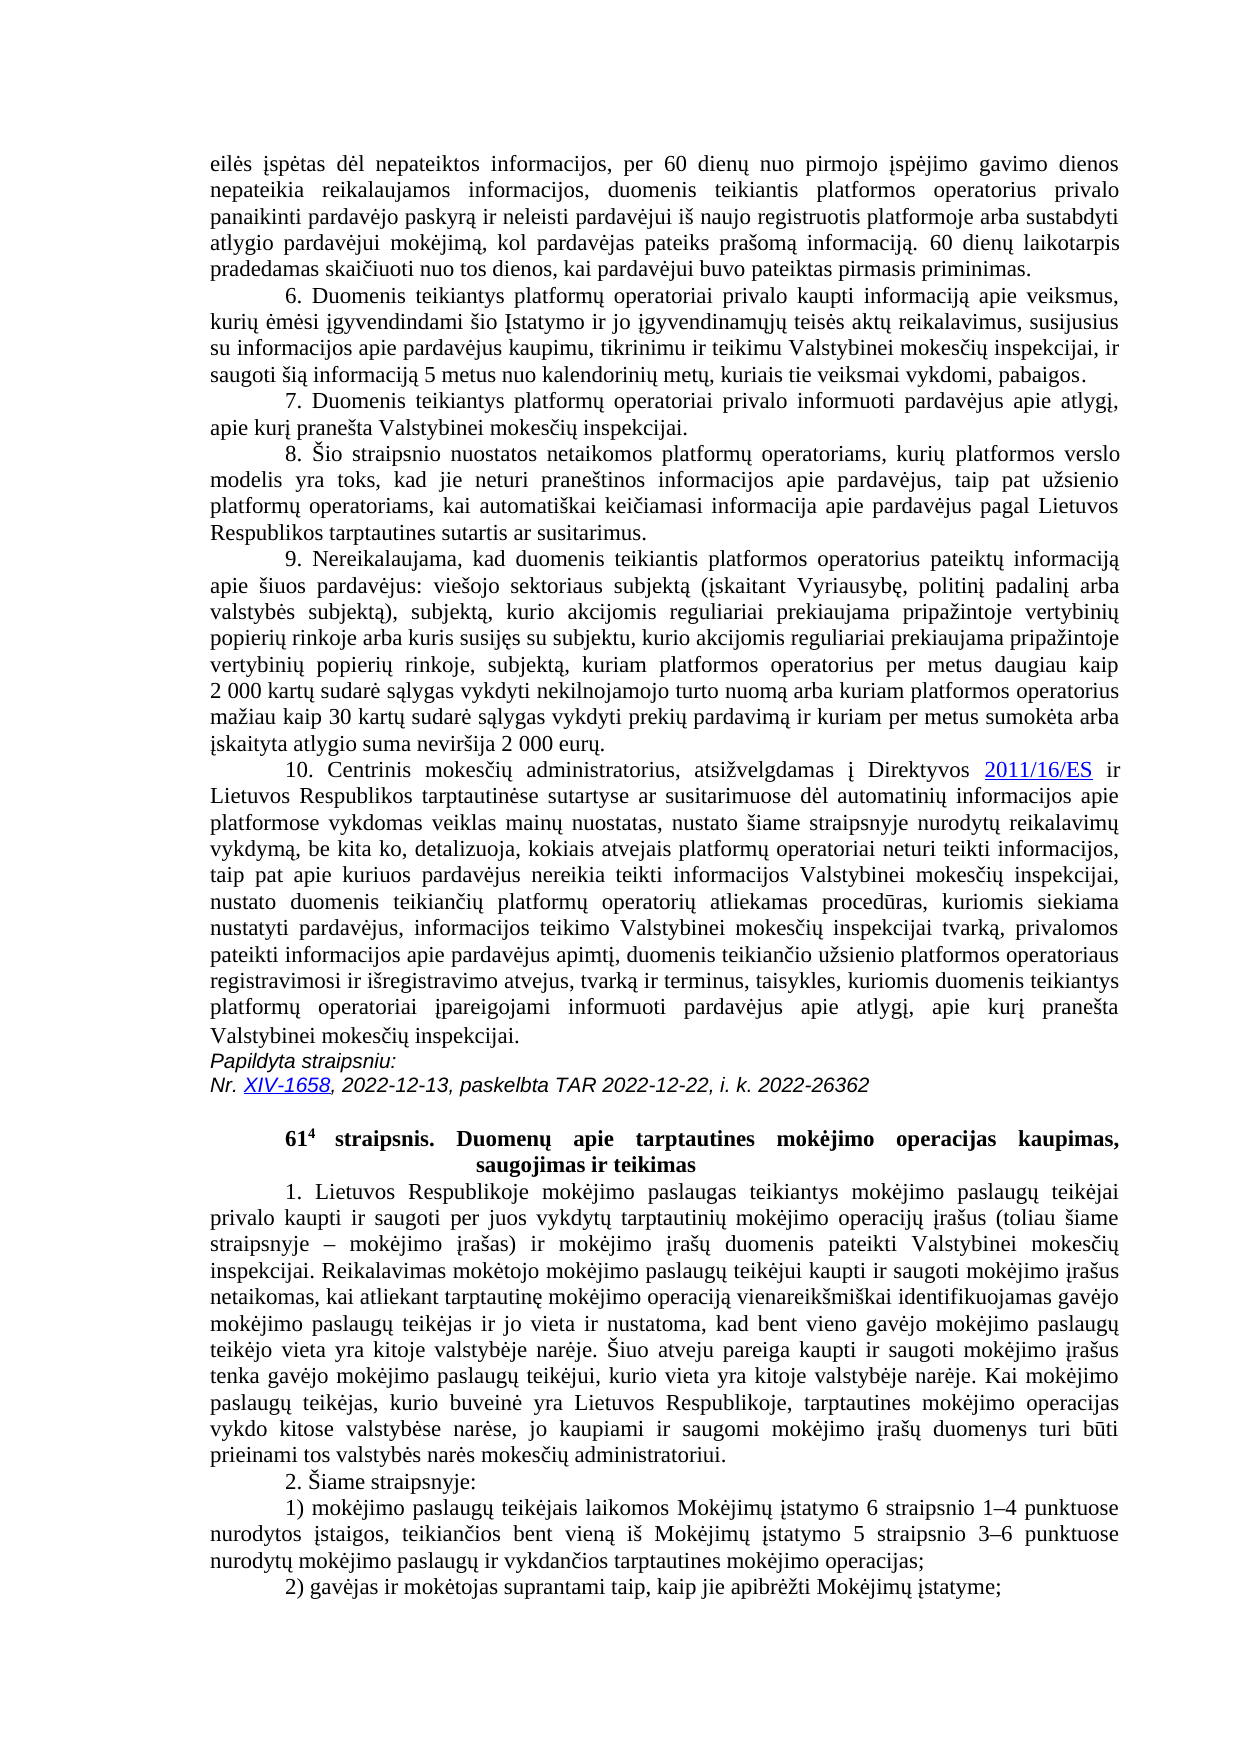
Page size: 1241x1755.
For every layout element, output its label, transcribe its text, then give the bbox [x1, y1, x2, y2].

text 8. Šio straipsnio nuostatos netaikomos platformų operatoriams, kurių platformos verslo modelis yra toks, kad jie neturi praneštinos informacijos apie pardavėjus, taip pat užsienio platformų operatoriams, kai automatiškai keičiamasi informacija apie pardavėjus pagal Lietuvos Respublikos tarptautines sutartis ar susitarimus. [210, 440, 1120, 545]
text 2) gavėjas ir mokėtojas suprantami taip, kaip jie apibrėžti Mokėjimų įstatyme; [210, 1573, 1120, 1599]
text Papildyta straipsniu: [210, 1048, 1120, 1072]
text eilės įspėtas dėl nepateiktos informacijos, per 60 dienų nuo pirmojo įspėjimo gavimo dienos nepateikia reikalaujamos informacijos, duomenis teikiantis platformos operatorius privalo panaikinti pardavėjo paskyrą ir neleisti pardavėjui iš naujo registruotis platformoje arba sustabdyti atlygio pardavėjui mokėjimą, kol pardavėjas pateiks prašomą informaciją. 60 dienų laikotarpis pradedamas skaičiuoti nuo tos dienos, kai pardavėjui buvo pateiktas pirmasis priminimas. [210, 150, 1120, 282]
text 6. Duomenis teikiantys platformų operatoriai privalo kaupti informaciją apie veiksmus, kurių ėmėsi įgyvendindami šio Įstatymo ir jo įgyvendinamųjų teisės aktų reikalavimus, susijusius su informacijos apie pardavėjus kaupimu, tikrinimu ir teikimu Valstybinei mokesčių inspekcijai, ir saugoti šią informaciją 5 metus nuo kalendorinių metų, kuriais tie veiksmai vykdomi, pabaigos. [210, 282, 1120, 387]
text 1. Lietuvos Respublikoje mokėjimo paslaugas teikiantys mokėjimo paslaugų teikėjai privalo kaupti ir saugoti per juos vykdytų tarptautinių mokėjimo operacijų įrašus (toliau šiame straipsnyje – mokėjimo įrašas) ir mokėjimo įrašų duomenis pateikti Valstybinei mokesčių inspekcijai. Reikalavimas mokėtojo mokėjimo paslaugų teikėjui kaupti ir saugoti mokėjimo įrašus netaikomas, kai atliekant tarptautinę mokėjimo operaciją vienareikšmiškai identifikuojamas gavėjo mokėjimo paslaugų teikėjas ir jo vieta ir nustatoma, kad bent vieno gavėjo mokėjimo paslaugų teikėjo vieta yra kitoje valstybėje narėje. Šiuo atveju pareiga kaupti ir saugoti mokėjimo įrašus tenka gavėjo mokėjimo paslaugų teikėjui, kurio vieta yra kitoje valstybėje narėje. Kai mokėjimo paslaugų teikėjas, kurio buveinė yra Lietuvos Respublikoje, tarptautines mokėjimo operacijas vykdo kitose valstybėse narėse, jo kaupiami ir saugomi mokėjimo įrašų duomenys turi būti prieinami tos valstybės narės mokesčių administratoriui. [210, 1178, 1120, 1468]
text Nr. XIV-1658, 2022-12-13, paskelbta TAR 2022-12-22, i. k. 2022-26362 [210, 1072, 1120, 1096]
text 7. Duomenis teikiantys platformų operatoriai privalo informuoti pardavėjus apie atlygį, apie kurį pranešta Valstybinei mokesčių inspekcijai. [210, 387, 1120, 440]
text 614 straipsnis. Duomenų apie tarptautines mokėjimo operacijas kaupimas, saugojimas ir teikimas [285, 1125, 1120, 1178]
text 9. Nereikalaujama, kad duomenis teikiantis platformos operatorius pateiktų informaciją apie šiuos pardavėjus: viešojo sektoriaus subjektą (įskaitant Vyriausybę, politinį padalinį arba valstybės subjektą), subjektą, kurio akcijomis reguliariai prekiaujama pripažintoje vertybinių popierių rinkoje arba kuris susijęs su subjektu, kurio akcijomis reguliariai prekiaujama pripažintoje vertybinių popierių rinkoje, subjektą, kuriam platformos operatorius per metus daugiau kaip 2 000 kartų sudarė sąlygas vykdyti nekilnojamojo turto nuomą arba kuriam platformos operatorius mažiau kaip 30 kartų sudarė sąlygas vykdyti prekių pardavimą ir kuriam per metus sumokėta arba įskaityta atlygio suma neviršija 2 000 eurų. [210, 545, 1120, 756]
text 10. Centrinis mokesčių administratorius, atsižvelgdamas į Direktyvos 2011/16/ES ir Lietuvos Respublikos tarptautinėse sutartyse ar susitarimuose dėl automatinių informacijos apie platformose vykdomas veiklas mainų nuostatas, nustato šiame straipsnyje nurodytų reikalavimų vykdymą, be kita ko, detalizuoja, kokiais atvejais platformų operatoriai neturi teikti informacijos, taip pat apie kuriuos pardavėjus nereikia teikti informacijos Valstybinei mokesčių inspekcijai, nustato duomenis teikiančių platformų operatorių atliekamas procedūras, kuriomis siekiama nustatyti pardavėjus, informacijos teikimo Valstybinei mokesčių inspekcijai tvarką, privalomos pateikti informacijos apie pardavėjus apimtį, duomenis teikiančio užsienio platformos operatoriaus registravimosi ir išregistravimo atvejus, tvarką ir terminus, taisykles, kuriomis duomenis teikiantys platformų operatoriai įpareigojami informuoti pardavėjus apie atlygį, apie kurį pranešta Valstybinei mokesčių inspekcijai. [210, 756, 1120, 1048]
text 1) mokėjimo paslaugų teikėjais laikomos Mokėjimų įstatymo 6 straipsnio 1–4 punktuose nurodytos įstaigos, teikiančios bent vieną iš Mokėjimų įstatymo 5 straipsnio 3–6 punktuose nurodytų mokėjimo paslaugų ir vykdančios tarptautines mokėjimo operacijas; [210, 1494, 1120, 1573]
text 2. Šiame straipsnyje: [210, 1468, 1120, 1494]
